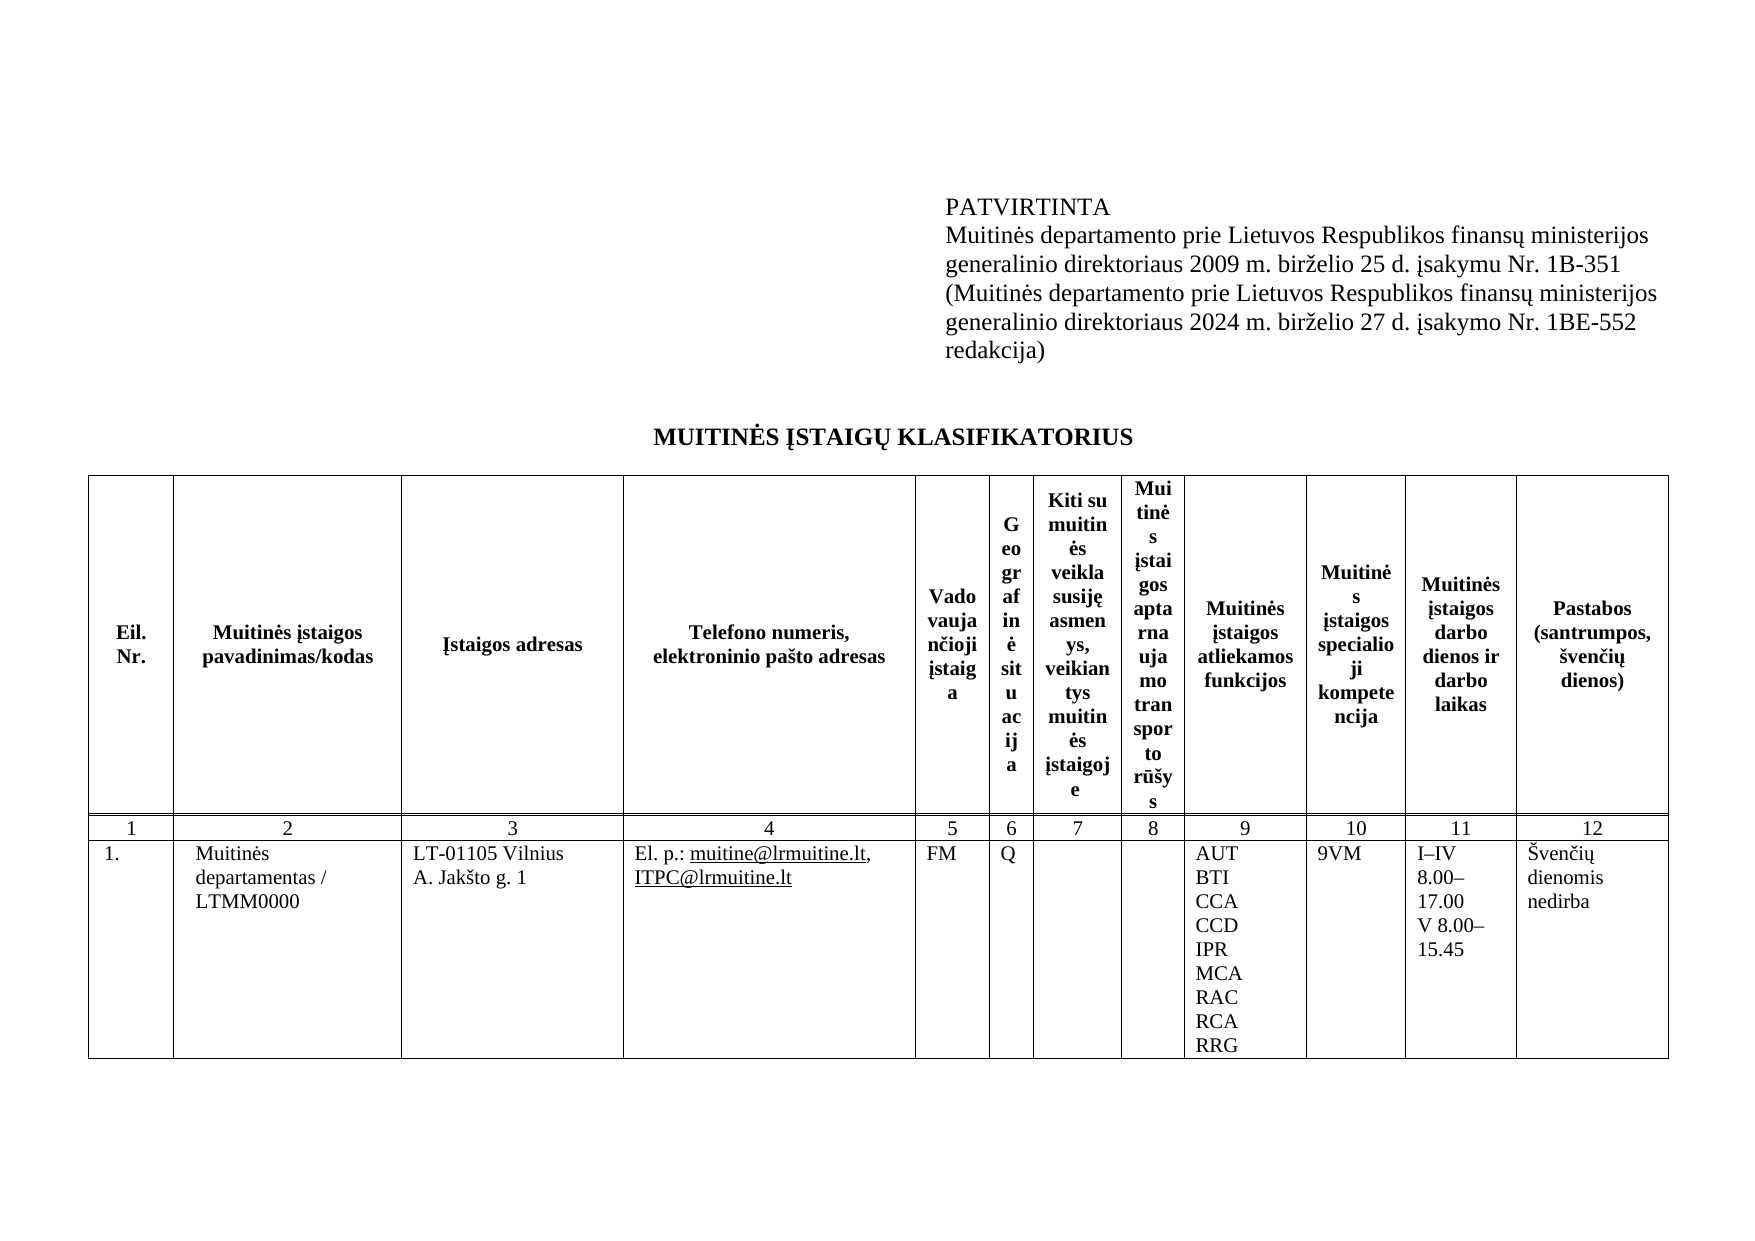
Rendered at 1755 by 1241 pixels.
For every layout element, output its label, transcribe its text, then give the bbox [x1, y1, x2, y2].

table_cell 9 [1185, 816, 1306, 840]
table_cell 5 [916, 816, 989, 840]
table_cell [1034, 841, 1121, 1057]
table_header Muitinės įstaigos atliekamos funkcijos [1185, 476, 1306, 813]
table_cell 2 [174, 816, 401, 840]
table_header Eil. Nr. [89, 476, 173, 813]
table_header Pastabos (santrumpos, švenčių dienos) [1517, 476, 1668, 813]
table_cell El. p.: muitine@lrmuitine.lt, ITPC@lrmuitine.lt [624, 841, 915, 1057]
table_header Muitinės įstaigos pavadinimas/kodas [174, 476, 401, 813]
table_header Kiti su muitinės veikla susiję asmenys, veikiantys muitinės įstaigoje [1034, 476, 1121, 813]
table_cell 1 [89, 816, 173, 840]
table_cell Švenčių dienomis nedirba [1517, 841, 1668, 1057]
table_cell 12 [1517, 816, 1668, 840]
table_cell 9VM [1307, 841, 1405, 1057]
text PATVIRTINTA [945, 192, 1698, 221]
table_header Geografinė situacija [990, 476, 1033, 813]
table_cell 1. [89, 841, 173, 1057]
text Muitinės departamento prie Lietuvos Respublikos finansų ministerijos [945, 221, 1698, 249]
table_cell LT-01105 Vilnius A. Jakšto g. 1 [402, 841, 623, 1057]
table_cell Q [990, 841, 1033, 1057]
table_cell 3 [402, 816, 623, 840]
table_header Telefono numeris, elektroninio pašto adresas [624, 476, 915, 813]
text generalinio direktoriaus 2024 m. birželio 27 d. įsakymo Nr. 1BE-552 redakcija) [945, 307, 1698, 364]
table_cell FM [916, 841, 989, 1057]
text generalinio direktoriaus 2009 m. birželio 25 d. įsakymu Nr. 1B-351 [945, 249, 1698, 278]
table_cell 6 [990, 816, 1033, 840]
table_header Muitinės įstaigos darbo dienos ir darbo laikas [1406, 476, 1516, 813]
table_cell 7 [1034, 816, 1121, 840]
table_header Vadovaujančioji įstaiga [916, 476, 989, 813]
table_header Muitinės įstaigos aptarnaujamo transporto rūšys [1122, 476, 1184, 813]
table_header Įstaigos adresas [402, 476, 623, 813]
table_cell Muitinės departamentas / LTMM0000 [174, 841, 401, 1057]
table_cell I–IV 8.00–17.00 V 8.00–15.45 [1406, 841, 1516, 1057]
table_header Muitinės įstaigos specialioji kompetencija [1307, 476, 1405, 813]
table_cell 10 [1307, 816, 1405, 840]
table_cell 11 [1406, 816, 1516, 840]
table_cell [1122, 841, 1184, 1057]
table_cell AUT BTI CCA CCD IPR MCA RAC RCA RRG [1185, 841, 1306, 1057]
table_cell 4 [624, 816, 915, 840]
text (Muitinės departamento prie Lietuvos Respublikos finansų ministerijos [945, 278, 1698, 307]
table_cell 8 [1122, 816, 1184, 840]
text MUITINĖS ĮSTAIGŲ KLASIFIKATORIUS [89, 422, 1698, 451]
